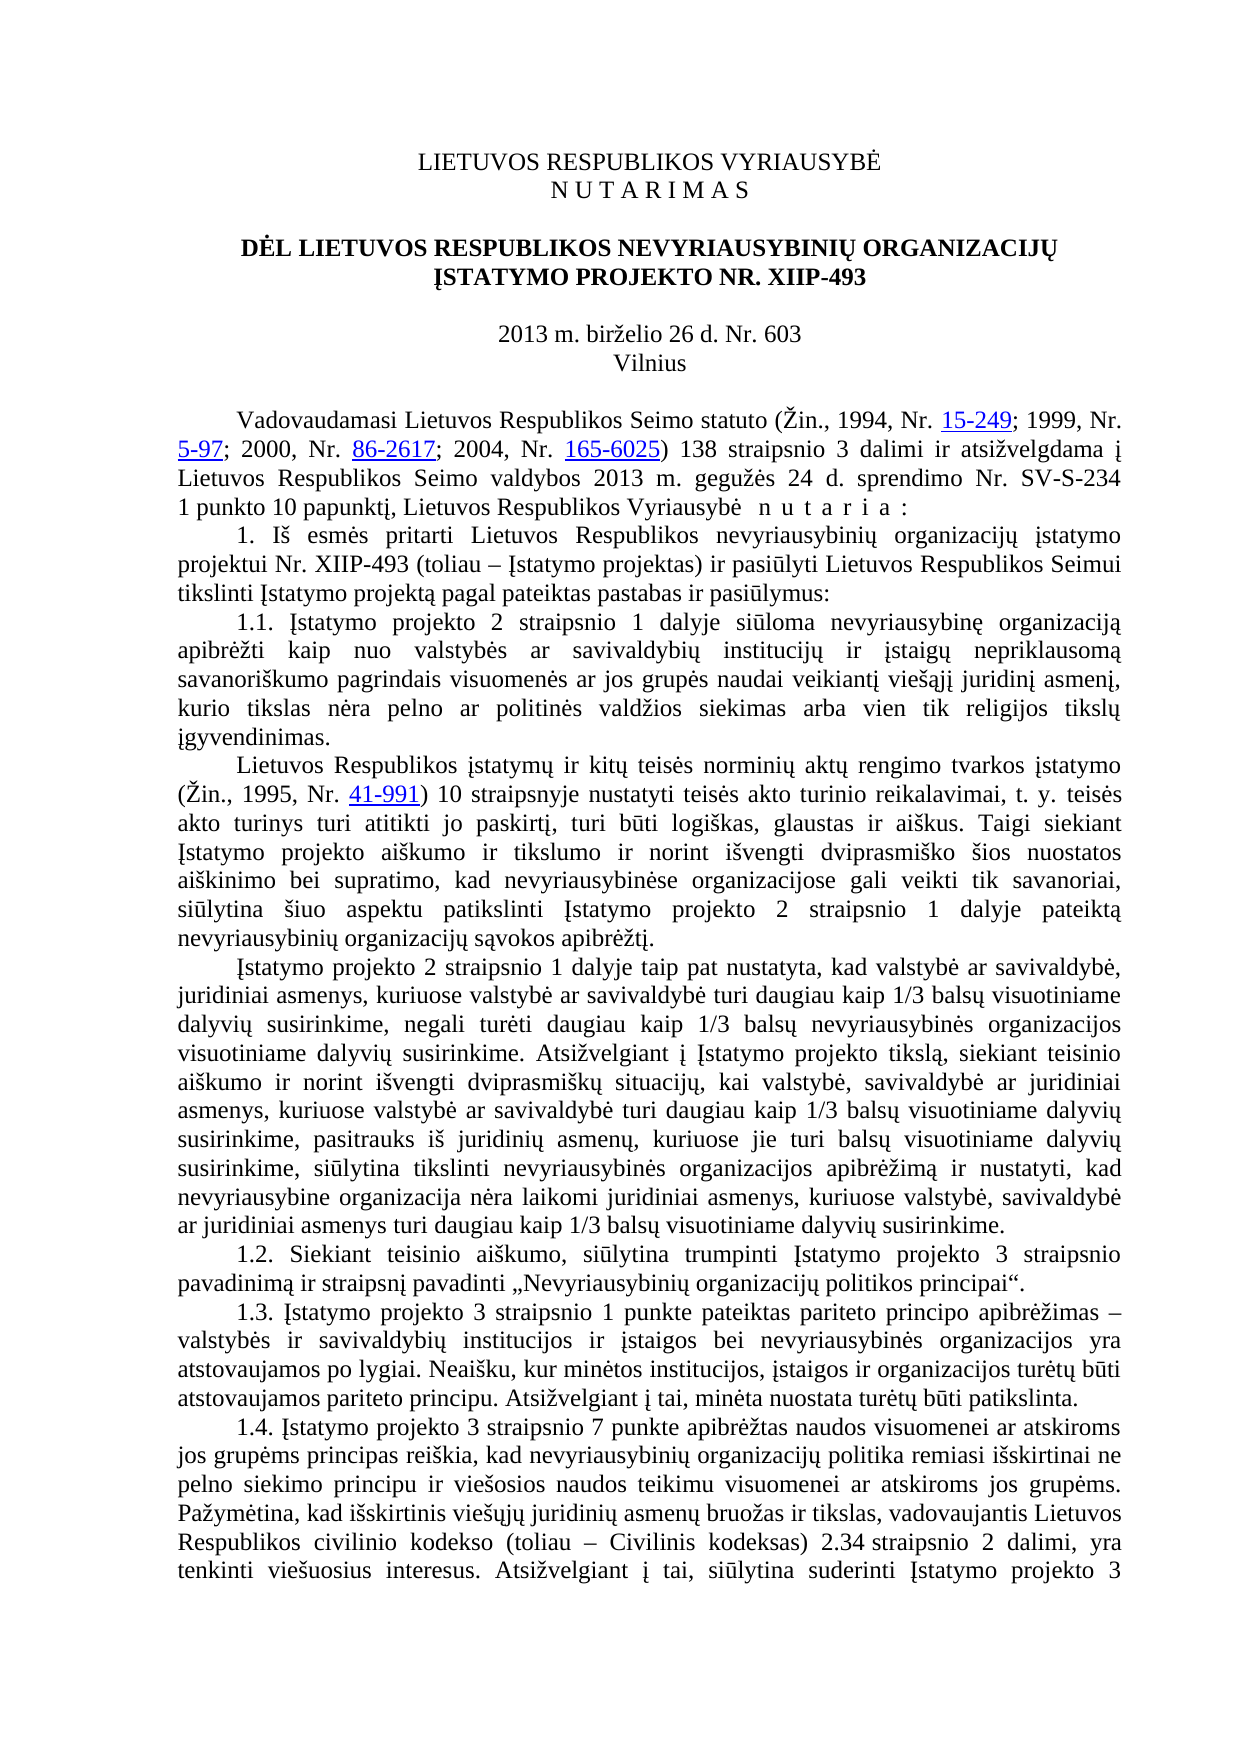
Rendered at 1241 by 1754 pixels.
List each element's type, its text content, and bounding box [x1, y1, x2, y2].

text 2013 m. birželio 26 d. Nr. 603 [177, 319, 1122, 348]
text Vilnius [177, 348, 1122, 377]
text Vadovaudamasi Lietuvos Respublikos Seimo statuto (Žin., 1994, Nr. 15-249; 1999, Nr. 5-97; 2000, Nr. 86-2617; 2004, Nr. 165-6025) 138 straipsnio 3 dalimi ir atsižvelgdama į Lietuvos Respublikos Seimo valdybos 2013 m. gegužės 24 d. sprendimo Nr. SV-S-234 1 punkto 10 papunktį, Lietuvos Respublikos Vyriausybė nutaria: [177, 406, 1122, 521]
text 1. Iš esmės pritarti Lietuvos Respublikos nevyriausybinių organizacijų įstatymo projektui Nr. XIIP-493 (toliau – Įstatymo projektas) ir pasiūlyti Lietuvos Respublikos Seimui tikslinti Įstatymo projektą pagal pateiktas pastabas ir pasiūlymus: [177, 521, 1122, 607]
text Lietuvos Respublikos Vyriausybė [177, 147, 1122, 176]
text 1.2. Siekiant teisinio aiškumo, siūlytina trumpinti Įstatymo projekto 3 straipsnio pavadinimą ir straipsnį pavadinti „Nevyriausybinių organizacijų politikos principai“. [177, 1239, 1122, 1297]
text NUTARIMAS [177, 176, 1122, 204]
text 1.3. Įstatymo projekto 3 straipsnio 1 punkte pateiktas pariteto principo apibrėžimas – valstybės ir savivaldybių institucijos ir įstaigos bei nevyriausybinės organizacijos yra atstovaujamos po lygiai. Neaišku, kur minėtos institucijos, įstaigos ir organizacijos turėtų būti atstovaujamos pariteto principu. Atsižvelgiant į tai, minėta nuostata turėtų būti patikslinta. [177, 1297, 1122, 1412]
text 1.4. Įstatymo projekto 3 straipsnio 7 punkte apibrėžtas naudos visuomenei ar atskiroms jos grupėms principas reiškia, kad nevyriausybinių organizacijų politika remiasi išskirtinai ne pelno siekimo principu ir viešosios naudos teikimu visuomenei ar atskiroms jos grupėms. Pažymėtina, kad išskirtinis viešųjų juridinių asmenų bruožas ir tikslas, vadovaujantis Lietuvos Respublikos civilinio kodekso (toliau – Civilinis kodeksas) 2.34 straipsnio 2 dalimi, yra tenkinti viešuosius interesus. Atsižvelgiant į tai, siūlytina suderinti Įstatymo projekto 3 [177, 1412, 1122, 1584]
text Dėl LIETUVOS RESPUBLIKOS NEVYRIAUSYBINIŲ ORGANIZACIJŲ ĮSTATYMO PROJEKTO NR. XIIP-493 [177, 233, 1122, 291]
text Lietuvos Respublikos įstatymų ir kitų teisės norminių aktų rengimo tvarkos įstatymo (Žin., 1995, Nr. 41-991) 10 straipsnyje nustatyti teisės akto turinio reikalavimai, t. y. teisės akto turinys turi atitikti jo paskirtį, turi būti logiškas, glaustas ir aiškus. Taigi siekiant Įstatymo projekto aiškumo ir tikslumo ir norint išvengti dviprasmiško šios nuostatos aiškinimo bei supratimo, kad nevyriausybinėse organizacijose gali veikti tik savanoriai, siūlytina šiuo aspektu patikslinti Įstatymo projekto 2 straipsnio 1 dalyje pateiktą nevyriausybinių organizacijų sąvokos apibrėžtį. [177, 751, 1122, 952]
text Įstatymo projekto 2 straipsnio 1 dalyje taip pat nustatyta, kad valstybė ar savivaldybė, juridiniai asmenys, kuriuose valstybė ar savivaldybė turi daugiau kaip 1/3 balsų visuotiniame dalyvių susirinkime, negali turėti daugiau kaip 1/3 balsų nevyriausybinės organizacijos visuotiniame dalyvių susirinkime. Atsižvelgiant į Įstatymo projekto tikslą, siekiant teisinio aiškumo ir norint išvengti dviprasmiškų situacijų, kai valstybė, savivaldybė ar juridiniai asmenys, kuriuose valstybė ar savivaldybė turi daugiau kaip 1/3 balsų visuotiniame dalyvių susirinkime, pasitrauks iš juridinių asmenų, kuriuose jie turi balsų visuotiniame dalyvių susirinkime, siūlytina tikslinti nevyriausybinės organizacijos apibrėžimą ir nustatyti, kad nevyriausybine organizacija nėra laikomi juridiniai asmenys, kuriuose valstybė, savivaldybė ar juridiniai asmenys turi daugiau kaip 1/3 balsų visuotiniame dalyvių susirinkime. [177, 952, 1122, 1239]
text 1.1. Įstatymo projekto 2 straipsnio 1 dalyje siūloma nevyriausybinę organizaciją apibrėžti kaip nuo valstybės ar savivaldybių institucijų ir įstaigų nepriklausomą savanoriškumo pagrindais visuomenės ar jos grupės naudai veikiantį viešąjį juridinį asmenį, kurio tikslas nėra pelno ar politinės valdžios siekimas arba vien tik religijos tikslų įgyvendinimas. [177, 607, 1122, 751]
